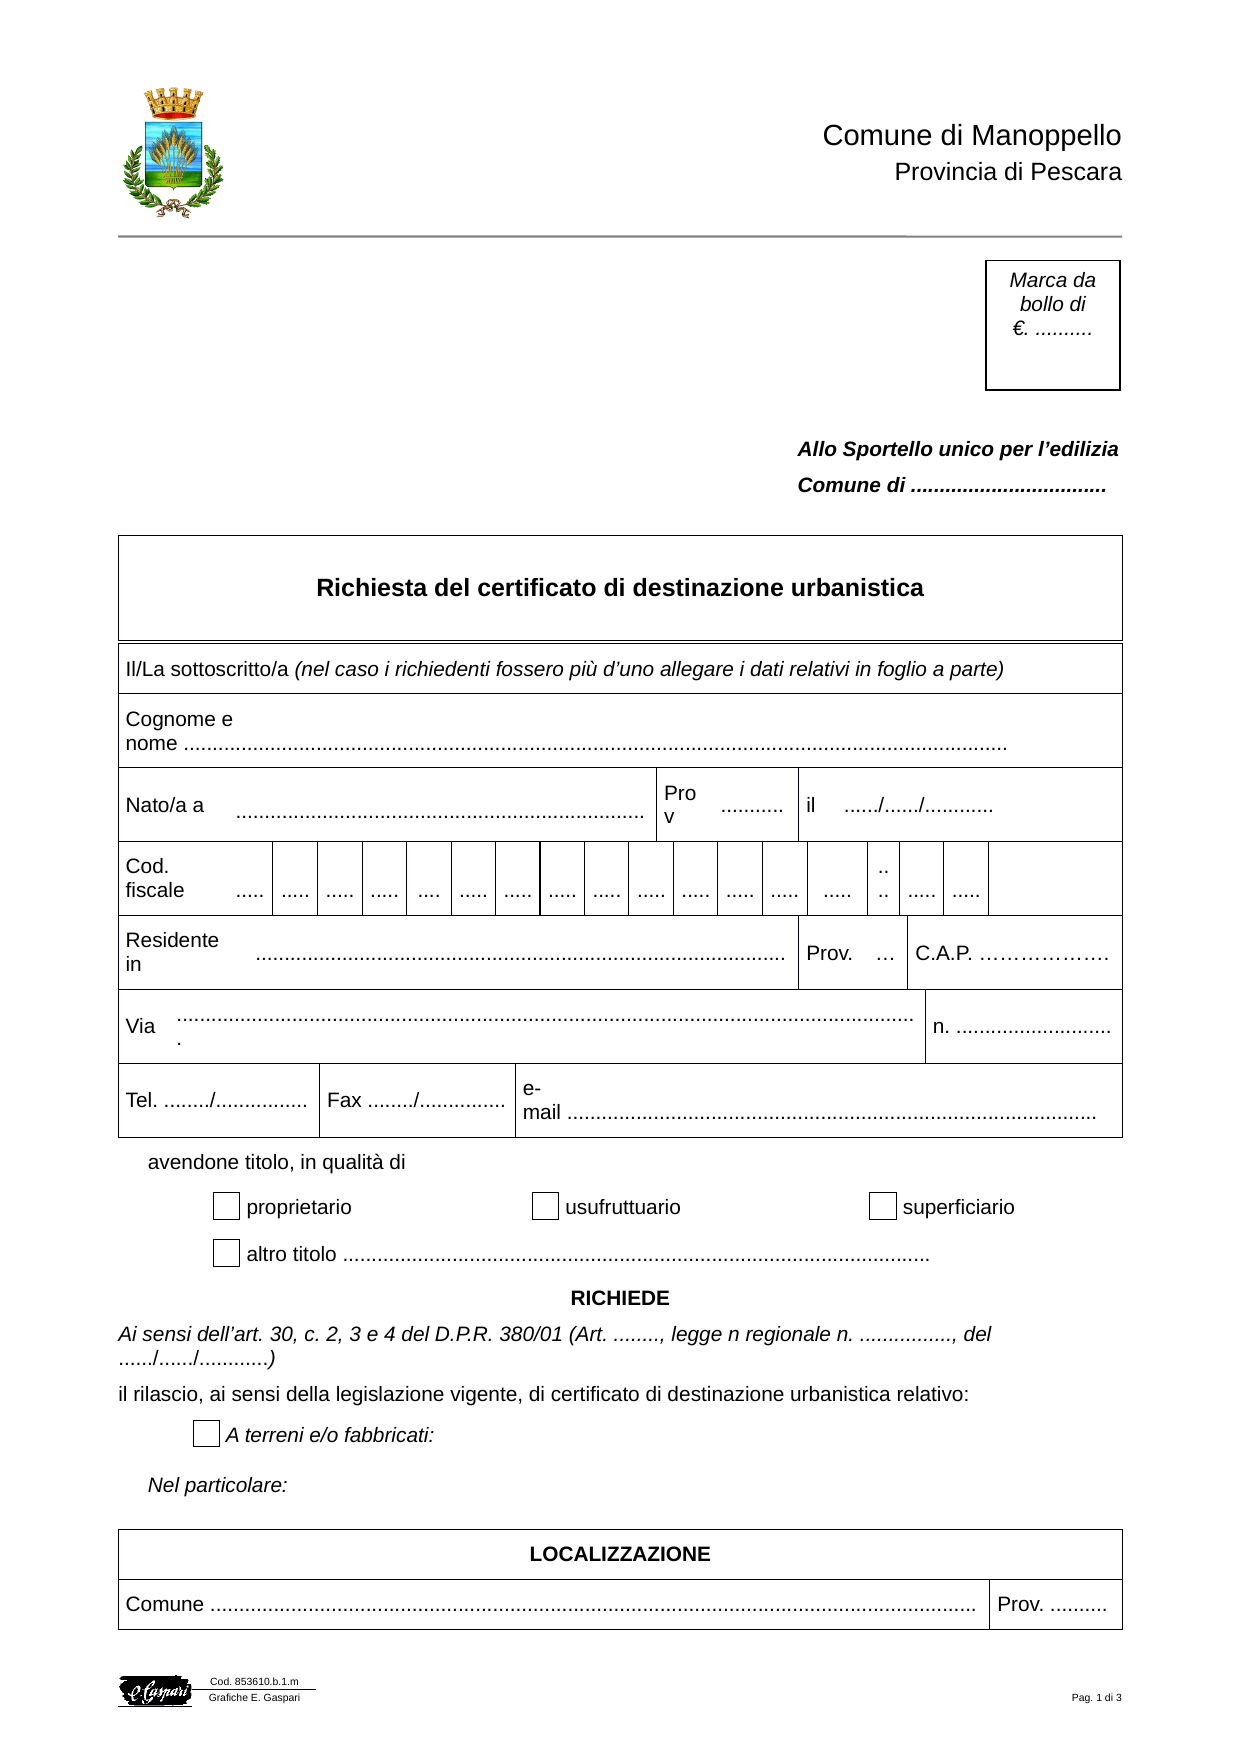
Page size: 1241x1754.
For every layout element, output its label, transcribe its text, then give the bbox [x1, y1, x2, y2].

text Comune di Manoppello [224, 118, 1122, 152]
picture [118, 1674, 192, 1706]
table_cell ..... [808, 842, 867, 915]
text Provincia di Pescara [224, 157, 1122, 185]
table_cell ..... [585, 842, 628, 915]
text Nel particolare: [118, 1472, 1122, 1496]
table_cell ............................................................................................ [248, 916, 798, 989]
table_cell ................................................................................................................................. [169, 990, 925, 1063]
text il rilascio, ai sensi della legislazione vigente, di certificato di destinazione urbanistica relativo: [118, 1382, 1122, 1406]
table_cell Nato/a a [119, 768, 228, 841]
table_cell Prov [657, 768, 713, 841]
table_cell il [799, 768, 836, 841]
table_cell C.A.P. ………………. [908, 916, 1122, 989]
table_cell Tel. ......../................ [119, 1064, 319, 1137]
table_cell ..... [674, 842, 717, 915]
table_header LOCALIZZAZIONE [119, 1530, 1122, 1579]
text altro titolo ...................................................................................................... [118, 1238, 1122, 1267]
table_cell ..... [763, 842, 807, 915]
table_cell Prov. [799, 916, 868, 989]
table_cell ..... [452, 842, 495, 915]
table_cell … [868, 916, 907, 989]
table_cell Comune ..................................................................................................................................... [119, 1580, 989, 1629]
table_cell Cod. fiscale [119, 842, 228, 915]
table_cell Fax ......../............... [320, 1064, 515, 1137]
text Ai sensi dell’art. 30, c. 2, 3 e 4 del D.P.R. 380/01 (Art. ........, legge n regionale n. ................, del ....../....../............) [118, 1322, 1122, 1370]
picture [122, 87, 224, 219]
table_cell ..... [629, 842, 673, 915]
table_cell ..... [318, 842, 362, 915]
table_cell Cognome e nome ............................................................................................................................................... [119, 694, 1122, 767]
text A terreni e/o fabbricati: [192, 1419, 1122, 1447]
table_cell Via [119, 990, 169, 1063]
table_cell .... [868, 842, 899, 915]
text avendone titolo, in qualità di [118, 1150, 1122, 1174]
table_cell ........... [713, 768, 798, 841]
text Comune di .................................. [797, 473, 1122, 497]
table_cell Residente in [119, 916, 248, 989]
text RICHIEDE [118, 1285, 1122, 1309]
table_cell Prov. .......... [990, 1580, 1122, 1629]
table_cell e-mail ............................................................................................ [516, 1064, 1122, 1137]
table_cell ..... [900, 842, 943, 915]
table_header Richiesta del certificato di destinazione urbanistica [119, 536, 1122, 639]
table_cell n. ........................... [926, 990, 1122, 1063]
table_header Il/La sottoscritto/a (nel caso i richiedenti fossero più d’uno allegare i dati relativi in foglio a parte) [119, 644, 1122, 693]
table_cell ..... [944, 842, 988, 915]
table_cell ....................................................................... [228, 768, 656, 841]
text Allo Sportello unico per l’edilizia [797, 437, 1122, 461]
table_cell ..... [363, 842, 406, 915]
table_cell [989, 842, 1122, 915]
text proprietario usufruttuario superficiario [118, 1191, 1122, 1220]
table_cell .... [407, 842, 451, 915]
table_cell ..... [541, 842, 584, 915]
table_cell ..... [718, 842, 762, 915]
table_cell ..... [273, 842, 317, 915]
table_cell ..... [496, 842, 539, 915]
table_cell ..... [228, 842, 272, 915]
table_cell ....../....../............ [836, 768, 1122, 841]
